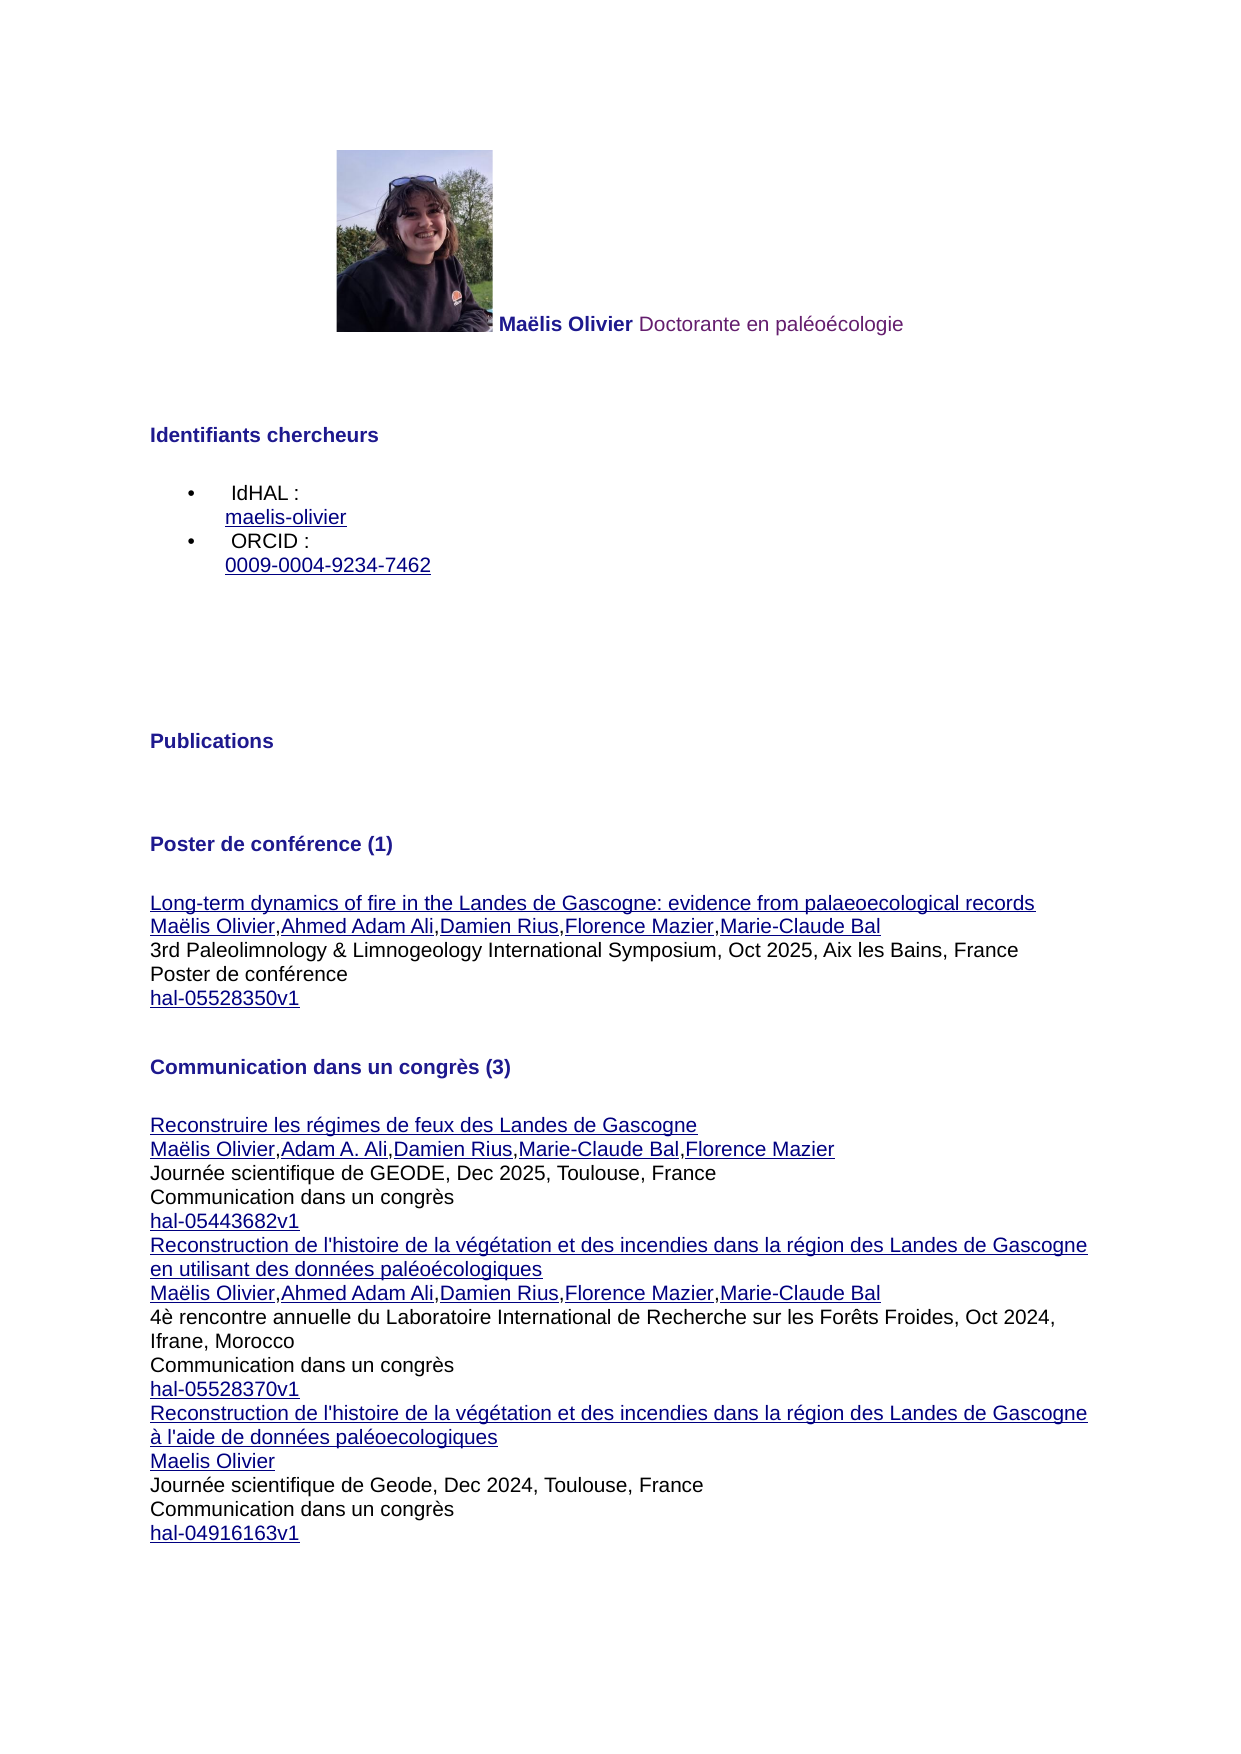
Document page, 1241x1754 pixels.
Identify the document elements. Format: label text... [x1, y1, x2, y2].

picture [336, 150, 493, 332]
subtitle Publications [150, 729, 1090, 753]
table_cell Reconstruction de l'histoire de la végétation et des incendies dans la région des Landes de Gascogne à l'aide de données paléoecologiques Maelis Olivier Journée scientifique de Geode, Dec 2024, Toulouse, France Communication dans un congrès hal-04916163v1 [150, 1401, 1090, 1544]
subtitle Maëlis Olivier Doctorante en paléoécologie [150, 150, 1090, 336]
list maelis-olivier [187, 505, 1090, 529]
list 0009-0004-9234-7462 [187, 553, 1090, 577]
table_header Long-term dynamics of fire in the Landes de Gascogne: evidence from palaeoecological records Maëlis Olivier,Ahmed Adam Ali,Damien Rius,Florence Mazier,Marie-Claude Bal 3rd Paleolimnology & Limnogeology International Symposium, Oct 2025, Aix les Bains, France Poster de conférence hal-05528350v1 [150, 890, 1090, 1010]
subtitle Identifiants chercheurs [150, 423, 1090, 447]
table_header Reconstruire les régimes de feux des Landes de Gascogne Maëlis Olivier,Adam A. Ali,Damien Rius,Marie-Claude Bal,Florence Mazier Journée scientifique de GEODE, Dec 2025, Toulouse, France Communication dans un congrès hal-05443682v1 [150, 1113, 1090, 1233]
subtitle Poster de conférence (1) [150, 832, 1090, 856]
list IdHAL : [187, 481, 1090, 505]
table_cell Reconstruction de l'histoire de la végétation et des incendies dans la région des Landes de Gascogne en utilisant des données paléoécologiques Maëlis Olivier,Ahmed Adam Ali,Damien Rius,Florence Mazier,Marie-Claude Bal 4è rencontre annuelle du Laboratoire International de Recherche sur les Forêts Froides, Oct 2024, Ifrane, Morocco Communication dans un congrès hal-05528370v1 [150, 1233, 1090, 1401]
subtitle Communication dans un congrès (3) [150, 1055, 1090, 1079]
list ORCID : [187, 529, 1090, 553]
